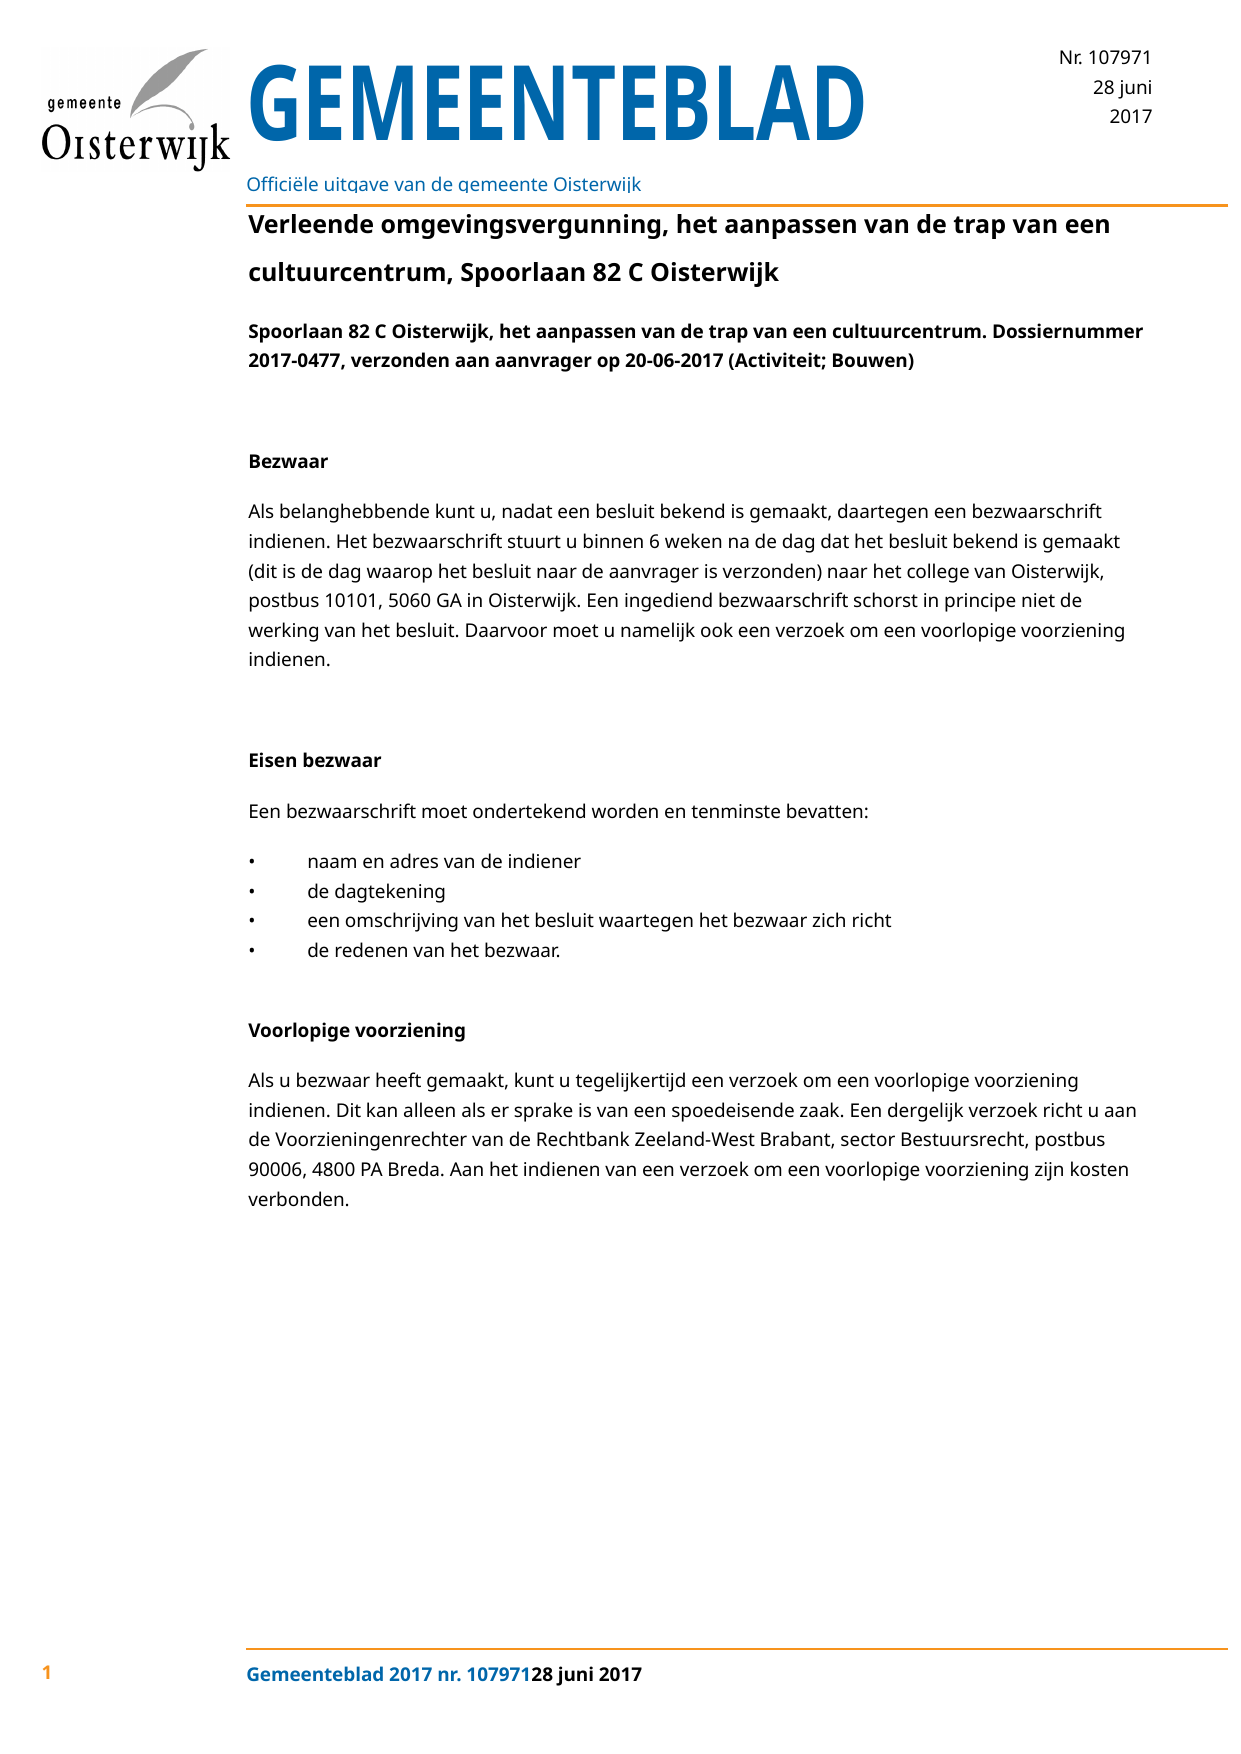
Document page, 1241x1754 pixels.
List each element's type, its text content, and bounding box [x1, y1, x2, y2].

list de dagtekening [248, 878, 1152, 904]
text Spoorlaan 82 C Oisterwijk, het aanpassen van de trap van een cultuurcentrum. Dossiernummer 2017-0477, verzonden aan aanvrager op 20-06-2017 (Activiteit; Bouwen) [248, 318, 1152, 373]
text Eisen bezwaar [248, 747, 1152, 773]
text Bezwaar [248, 448, 1152, 474]
text Als belanghebbende kunt u, nadat een besluit bekend is gemaakt, daartegen een bezwaarschrift indienen. Het bezwaarschrift stuurt u binnen 6 weken na de dag dat het besluit bekend is gemaakt (dit is de dag waarop het besluit naar de aanvrager is verzonden) naar het college van Oisterwijk, postbus 10101, 5060 GA in Oisterwijk. Een ingediend bezwaarschrift schorst in principe niet de werking van het besluit. Daarvoor moet u namelijk ook een verzoek om een voorlopige voorziening indienen. [248, 499, 1152, 672]
list naam en adres van de indiener [248, 848, 1152, 874]
text Een bezwaarschrift moet ondertekend worden en tenminste bevatten: [248, 798, 1152, 824]
list een omschrijving van het besluit waartegen het bezwaar zich richt [248, 907, 1152, 933]
list de redenen van het bezwaar. [248, 937, 1152, 963]
picture [41, 47, 231, 172]
text Voorlopige voorziening [248, 1017, 1152, 1043]
text Als u bezwaar heeft gemaakt, kunt u tegelijkertijd een verzoek om een voorlopige voorziening indienen. Dit kan alleen als er sprake is van een spoedeisende zaak. Een dergelijk verzoek richt u aan de Voorzieningenrechter van de Rechtbank Zeeland-West Brabant, sector Bestuursrecht, postbus 90006, 4800 PA Breda. Aan het indienen van een verzoek om een voorlopige voorziening zijn kosten verbonden. [248, 1067, 1152, 1212]
text Verleende omgevingsvergunning, het aanpassen van de trap van een cultuurcentrum, Spoorlaan 82 C Oisterwijk [248, 207, 1152, 288]
